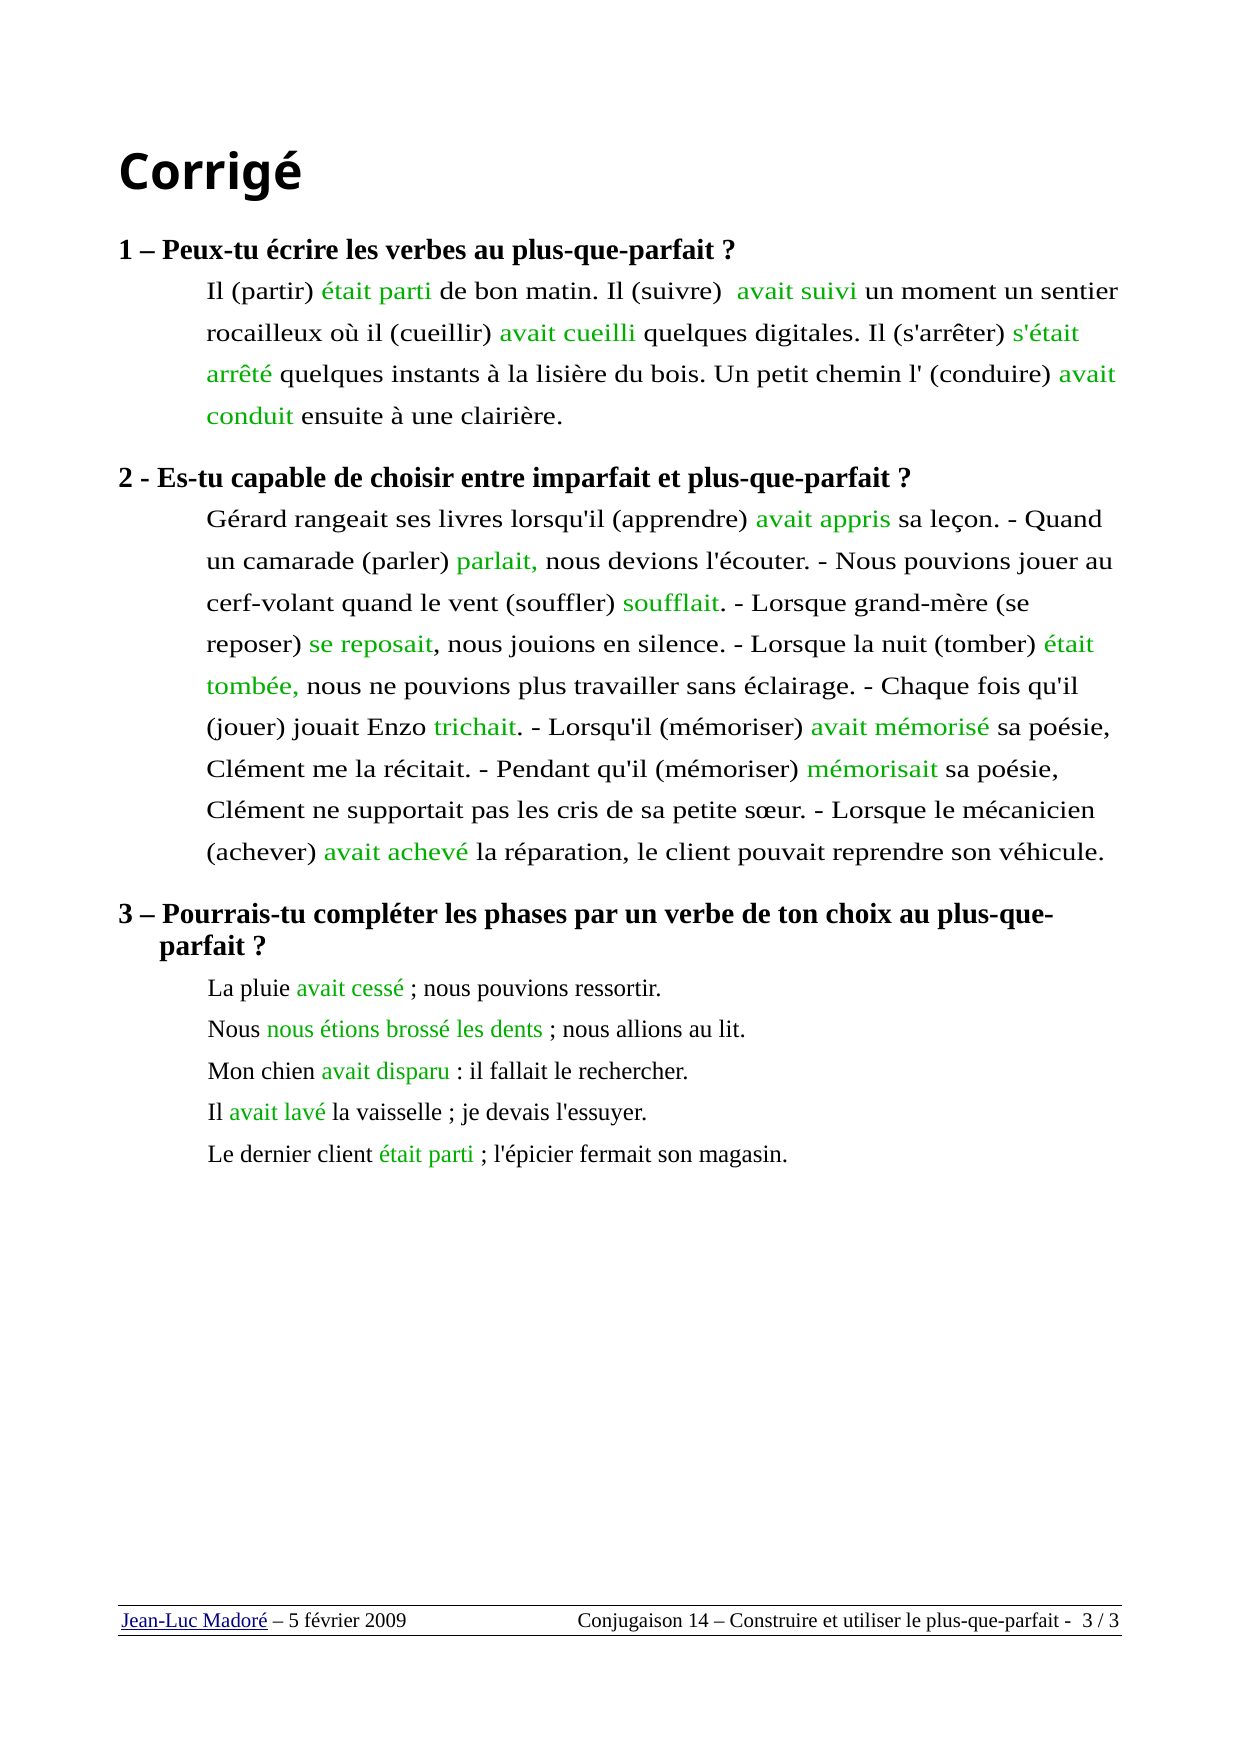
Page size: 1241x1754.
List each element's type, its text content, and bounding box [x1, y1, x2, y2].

text Mon chien avait disparu : il fallait le rechercher. [207, 1057, 1122, 1084]
text Il avait lavé la vaisselle ; je devais l'essuyer. [207, 1098, 1122, 1126]
text 1 – Peux-tu écrire les verbes au plus-que-parfait ? [118, 233, 1122, 266]
text Corrigé [118, 136, 1122, 204]
text 2 - Es-tu capable de choisir entre imparfait et plus-que-parfait ? [118, 461, 1122, 494]
text La pluie avait cessé ; nous pouvions ressortir. [207, 974, 1122, 1001]
text Il (partir) était parti de bon matin. Il (suivre) avait suivi un moment un sentier rocailleux où il (cueillir) avait cueilli quelques digitales. Il (s'arrêter) s'était arrêté quelques instants à la lisière du bois. Un petit chemin l' (conduire) avait conduit ensuite à une clairière. [206, 277, 1122, 430]
text Nous nous étions brossé les dents ; nous allions au lit. [207, 1015, 1122, 1043]
text Le dernier client était parti ; l'épicier fermait son magasin. [207, 1140, 1122, 1168]
text Gérard rangeait ses livres lorsqu'il (apprendre) avait appris sa leçon. - Quand un camarade (parler) parlait, nous devions l'écouter. - Nous pouvions jouer au cerf-volant quand le vent (souffler) soufflait. - Lorsque grand-mère (se reposer) se reposait, nous jouions en silence. - Lorsque la nuit (tomber) était tombée, nous ne pouvions plus travailler sans éclairage. - Chaque fois qu'il (jouer) jouait Enzo trichait. - Lorsqu'il (mémoriser) avait mémorisé sa poésie, Clément me la récitait. - Pendant qu'il (mémoriser) mémorisait sa poésie, Clément ne supportait pas les cris de sa petite sœur. - Lorsque le mécanicien (achever) avait achevé la réparation, le client pouvait reprendre son véhicule. [206, 506, 1122, 866]
text 3 – Pourrais-tu compléter les phases par un verbe de ton choix au plus-que-parfait ? [118, 897, 1122, 962]
